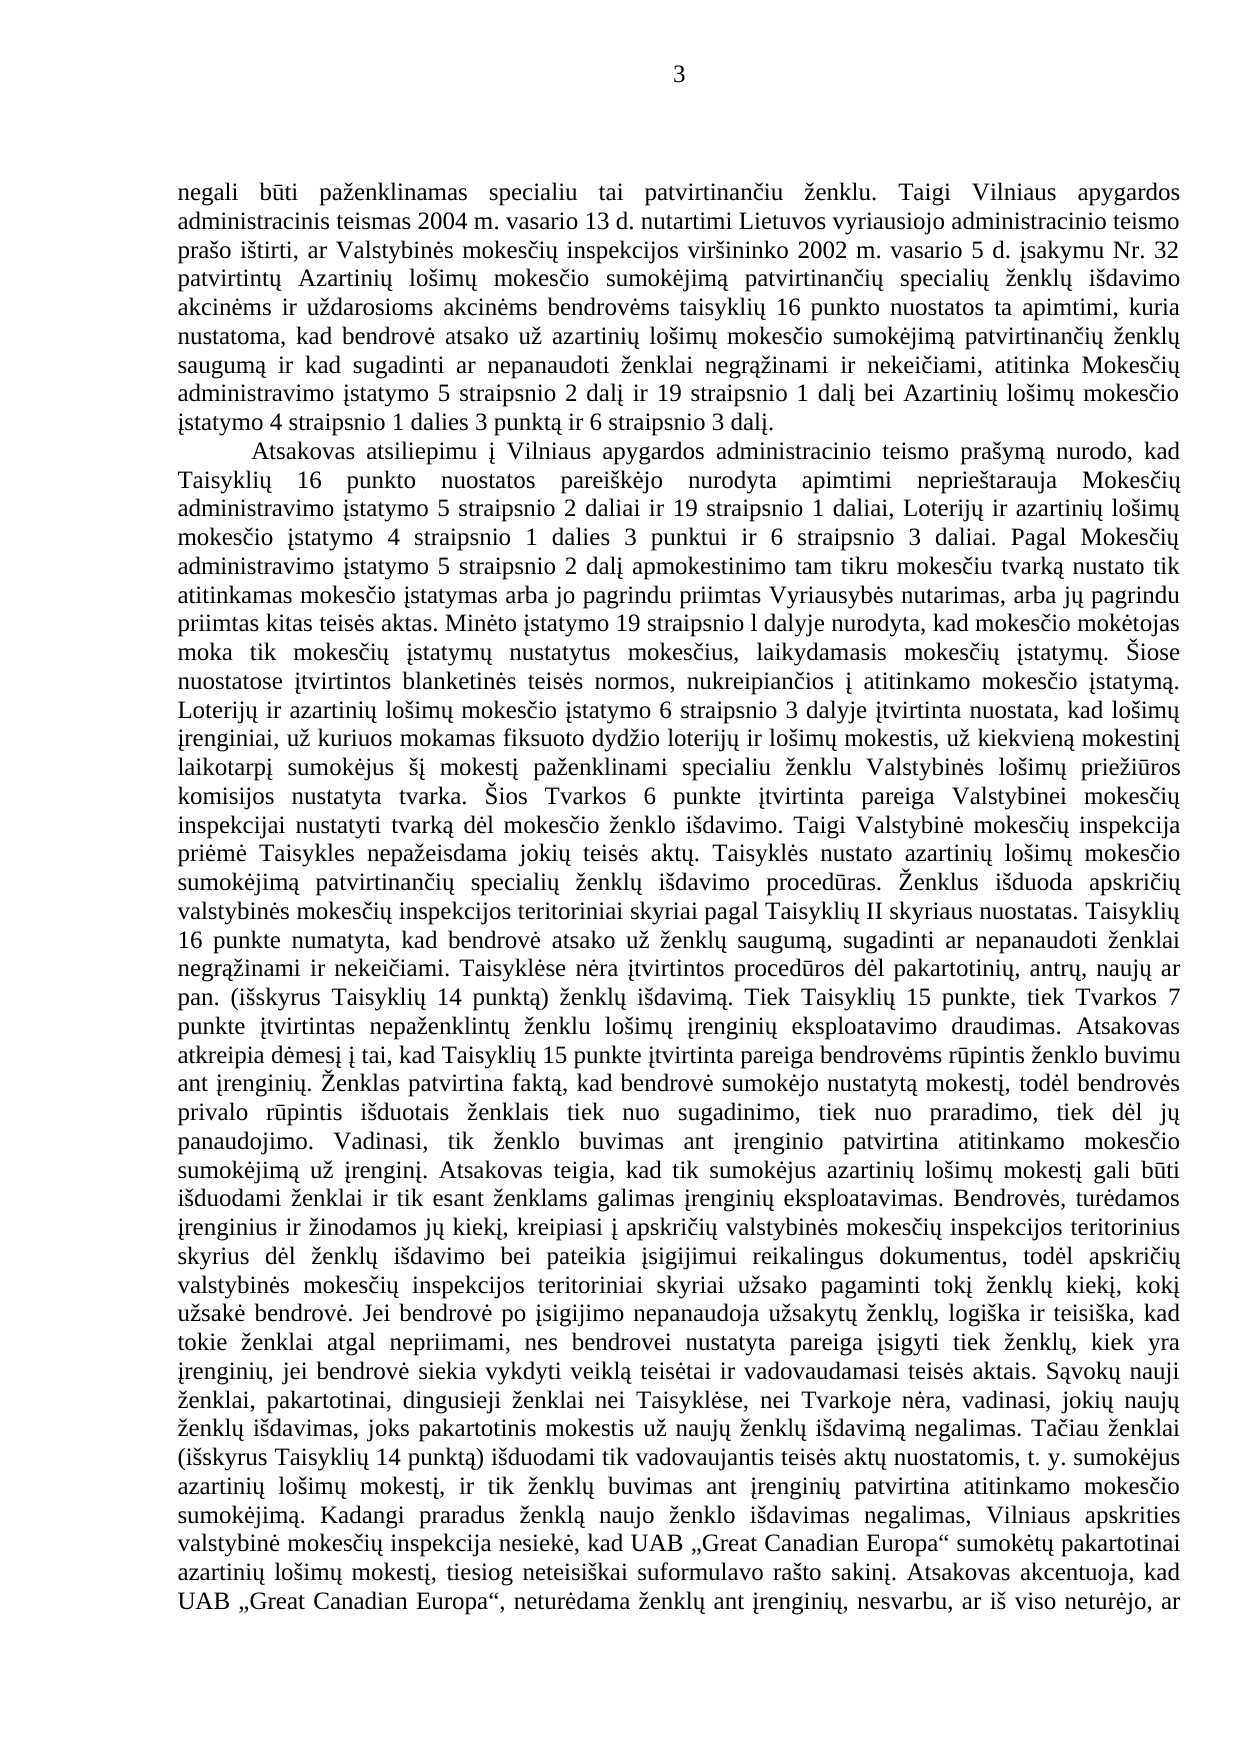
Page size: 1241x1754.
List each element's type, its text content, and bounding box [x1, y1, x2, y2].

text negali būti paženklinamas specialiu tai patvirtinančiu ženklu. Taigi Vilniaus apygardos administracinis teismas 2004 m. vasario 13 d. nutartimi Lietuvos vyriausiojo administracinio teismo prašo ištirti, ar Valstybinės mokesčių inspekcijos viršininko 2002 m. vasario 5 d. įsakymu Nr. 32 patvirtintų Azartinių lošimų mokesčio sumokėjimą patvirtinančių specialių ženklų išdavimo akcinėms ir uždarosioms akcinėms bendrovėms taisyklių 16 punkto nuostatos ta apimtimi, kuria nustatoma, kad bendrovė atsako už azartinių lošimų mokesčio sumokėjimą patvirtinančių ženklų saugumą ir kad sugadinti ar nepanaudoti ženklai negrąžinami ir nekeičiami, atitinka Mokesčių administravimo įstatymo 5 straipsnio 2 dalį ir 19 straipsnio 1 dalį bei Azartinių lošimų mokesčio įstatymo 4 straipsnio 1 dalies 3 punktą ir 6 straipsnio 3 dalį. [177, 177, 1181, 436]
text Atsakovas atsiliepimu į Vilniaus apygardos administracinio teismo prašymą nurodo, kad Taisyklių 16 punkto nuostatos pareiškėjo nurodyta apimtimi neprieštarauja Mokesčių administravimo įstatymo 5 straipsnio 2 daliai ir 19 straipsnio 1 daliai, Loterijų ir azartinių lošimų mokesčio įstatymo 4 straipsnio 1 dalies 3 punktui ir 6 straipsnio 3 daliai. Pagal Mokesčių administravimo įstatymo 5 straipsnio 2 dalį apmokestinimo tam tikru mokesčiu tvarką nustato tik atitinkamas mokesčio įstatymas arba jo pagrindu priimtas Vyriausybės nutarimas, arba jų pagrindu priimtas kitas teisės aktas. Minėto įstatymo 19 straipsnio l dalyje nurodyta, kad mokesčio mokėtojas moka tik mokesčių įstatymų nustatytus mokesčius, laikydamasis mokesčių įstatymų. Šiose nuostatose įtvirtintos blanketinės teisės normos, nukreipiančios į atitinkamo mokesčio įstatymą. Loterijų ir azartinių lošimų mokesčio įstatymo 6 straipsnio 3 dalyje įtvirtinta nuostata, kad lošimų įrenginiai, už kuriuos mokamas fiksuoto dydžio loterijų ir lošimų mokestis, už kiekvieną mokestinį laikotarpį sumokėjus šį mokestį paženklinami specialiu ženklu Valstybinės lošimų priežiūros komisijos nustatyta tvarka. Šios Tvarkos 6 punkte įtvirtinta pareiga Valstybinei mokesčių inspekcijai nustatyti tvarką dėl mokesčio ženklo išdavimo. Taigi Valstybinė mokesčių inspekcija priėmė Taisykles nepažeisdama jokių teisės aktų. Taisyklės nustato azartinių lošimų mokesčio sumokėjimą patvirtinančių specialių ženklų išdavimo procedūras. Ženklus išduoda apskričių valstybinės mokesčių inspekcijos teritoriniai skyriai pagal Taisyklių II skyriaus nuostatas. Taisyklių 16 punkte numatyta, kad bendrovė atsako už ženklų saugumą, sugadinti ar nepanaudoti ženklai negrąžinami ir nekeičiami. Taisyklėse nėra įtvirtintos procedūros dėl pakartotinių, antrų, naujų ar pan. (išskyrus Taisyklių 14 punktą) ženklų išdavimą. Tiek Taisyklių 15 punkte, tiek Tvarkos 7 punkte įtvirtintas nepaženklintų ženklu lošimų įrenginių eksploatavimo draudimas. Atsakovas atkreipia dėmesį į tai, kad Taisyklių 15 punkte įtvirtinta pareiga bendrovėms rūpintis ženklo buvimu ant įrenginių. Ženklas patvirtina faktą, kad bendrovė sumokėjo nustatytą mokestį, todėl bendrovės privalo rūpintis išduotais ženklais tiek nuo sugadinimo, tiek nuo praradimo, tiek dėl jų panaudojimo. Vadinasi, tik ženklo buvimas ant įrenginio patvirtina atitinkamo mokesčio sumokėjimą už įrenginį. Atsakovas teigia, kad tik sumokėjus azartinių lošimų mokestį gali būti išduodami ženklai ir tik esant ženklams galimas įrenginių eksploatavimas. Bendrovės, turėdamos įrenginius ir žinodamos jų kiekį, kreipiasi į apskričių valstybinės mokesčių inspekcijos teritorinius skyrius dėl ženklų išdavimo bei pateikia įsigijimui reikalingus dokumentus, todėl apskričių valstybinės mokesčių inspekcijos teritoriniai skyriai užsako pagaminti tokį ženklų kiekį, kokį užsakė bendrovė. Jei bendrovė po įsigijimo nepanaudoja užsakytų ženklų, logiška ir teisiška, kad tokie ženklai atgal nepriimami, nes bendrovei nustatyta pareiga įsigyti tiek ženklų, kiek yra įrenginių, jei bendrovė siekia vykdyti veiklą teisėtai ir vadovaudamasi teisės aktais. Sąvokų nauji ženklai, pakartotinai, dingusieji ženklai nei Taisyklėse, nei Tvarkoje nėra, vadinasi, jokių naujų ženklų išdavimas, joks pakartotinis mokestis už naujų ženklų išdavimą negalimas. Tačiau ženklai (išskyrus Taisyklių 14 punktą) išduodami tik vadovaujantis teisės aktų nuostatomis, t. y. sumokėjus azartinių lošimų mokestį, ir tik ženklų buvimas ant įrenginių patvirtina atitinkamo mokesčio sumokėjimą. Kadangi praradus ženklą naujo ženklo išdavimas negalimas, Vilniaus apskrities valstybinė mokesčių inspekcija nesiekė, kad UAB „Great Canadian Europa“ sumokėtų pakartotinai azartinių lošimų mokestį, tiesiog neteisiškai suformulavo rašto sakinį. Atsakovas akcentuoja, kad UAB „Great Canadian Europa“, neturėdama ženklų ant įrenginių, nesvarbu, ar iš viso neturėjo, ar [177, 436, 1181, 1615]
